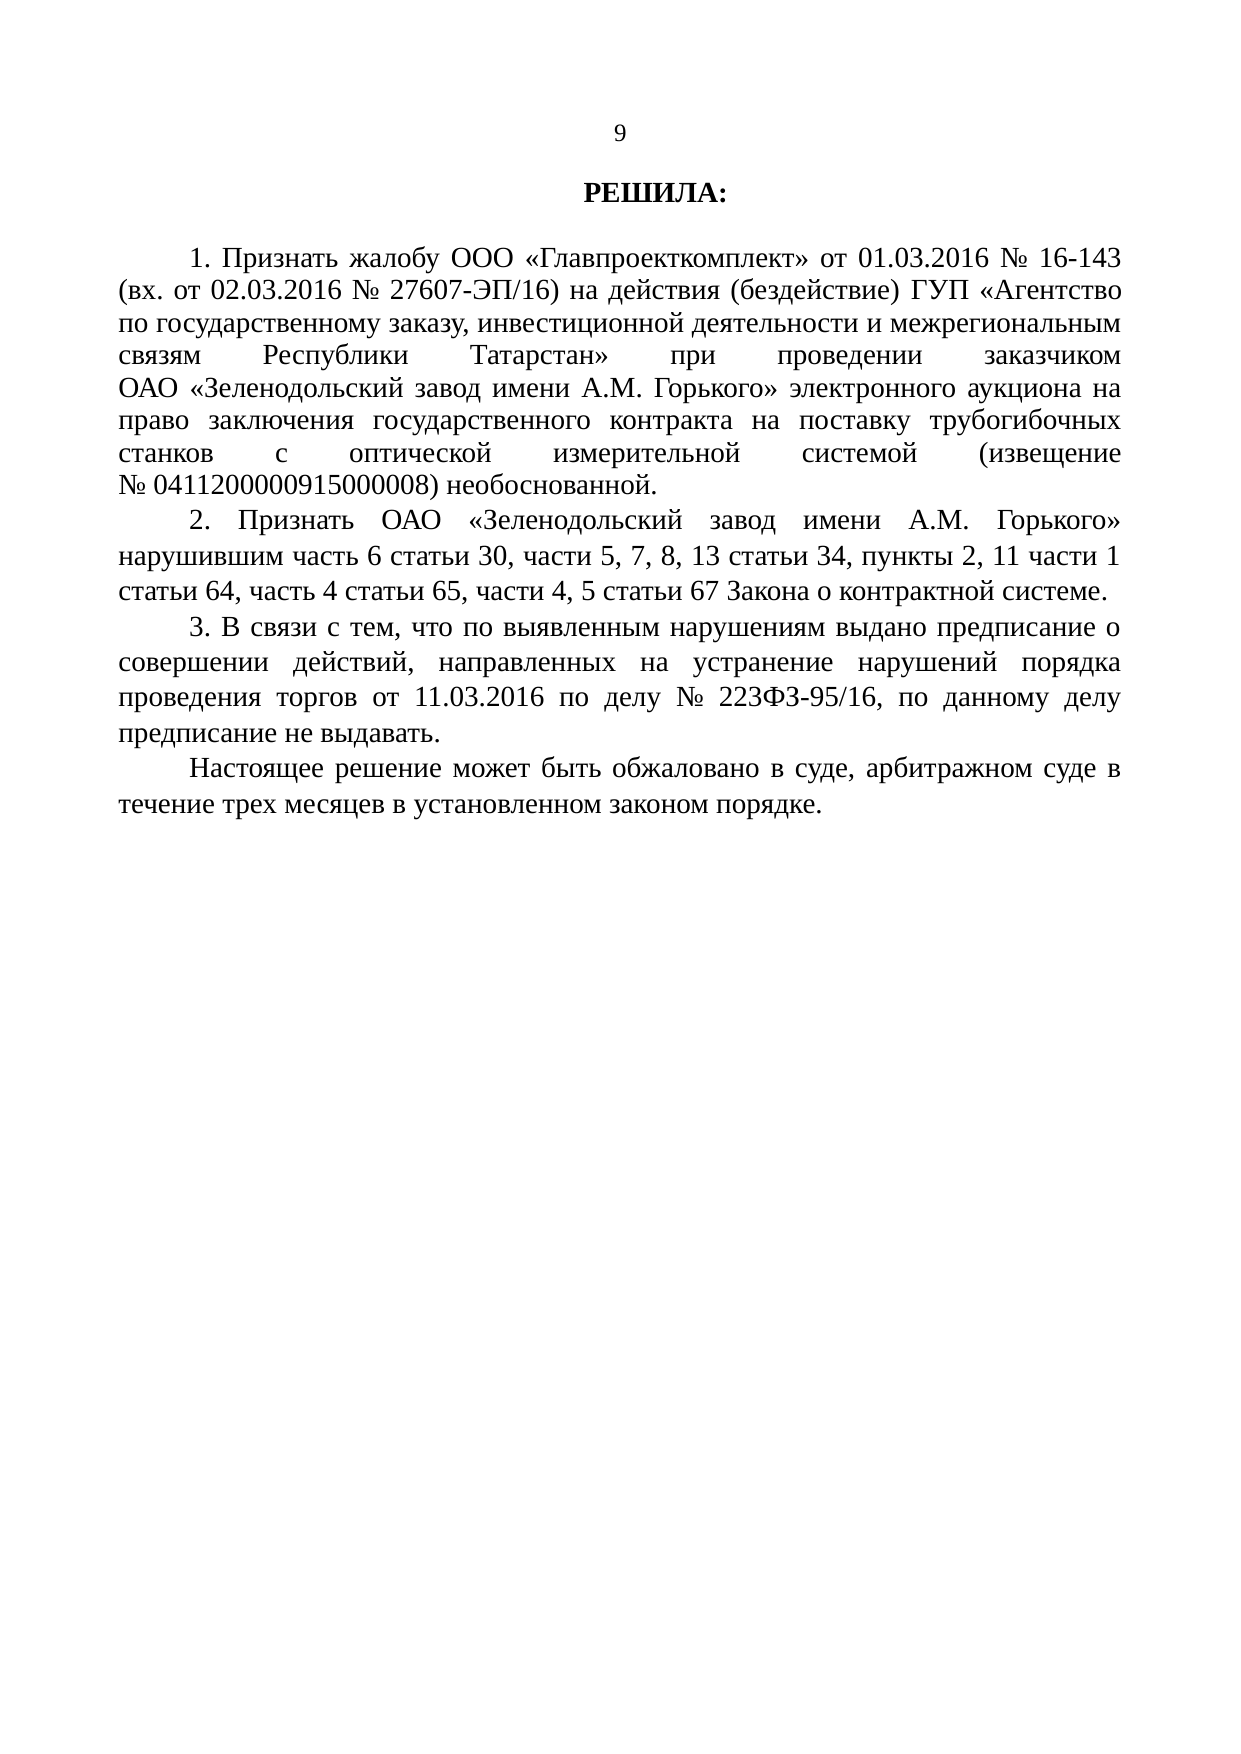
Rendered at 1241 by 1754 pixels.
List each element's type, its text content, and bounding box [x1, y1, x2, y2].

text РЕШИЛА: [118, 176, 1122, 209]
text Настоящее решение может быть обжаловано в суде, арбитражном суде в течение трех месяцев в установленном законом порядке. [118, 749, 1122, 820]
text 2. Признать ОАО «Зеленодольский завод имени А.М. Горького» нарушившим часть 6 статьи 30, части 5, 7, 8, 13 статьи 34, пункты 2, 11 части 1 статьи 64, часть 4 статьи 65, части 4, 5 статьи 67 Закона о контрактной системе. [118, 501, 1122, 608]
text 3. В связи с тем, что по выявленным нарушениям выдано предписание о совершении действий, направленных на устранение нарушений порядка проведения торгов от 11.03.2016 по делу № 223ФЗ-95/16, по данному делу предписание не выдавать. [118, 608, 1122, 749]
text 1. Признать жалобу ООО «Главпроекткомплект» от 01.03.2016 № 16-143 (вх. от 02.03.2016 № 27607-ЭП/16) на действия (бездействие) ГУП «Агентство по государственному заказу, инвестиционной деятельности и межрегиональным связям Республики Татарстан» при проведении заказчиком ОАО «Зеленодольский завод имени А.М. Горького» электронного аукциона на право заключения государственного контракта на поставку трубогибочных станков с оптической измерительной системой (извещение № 0411200000915000008) необоснованной. [118, 241, 1122, 501]
